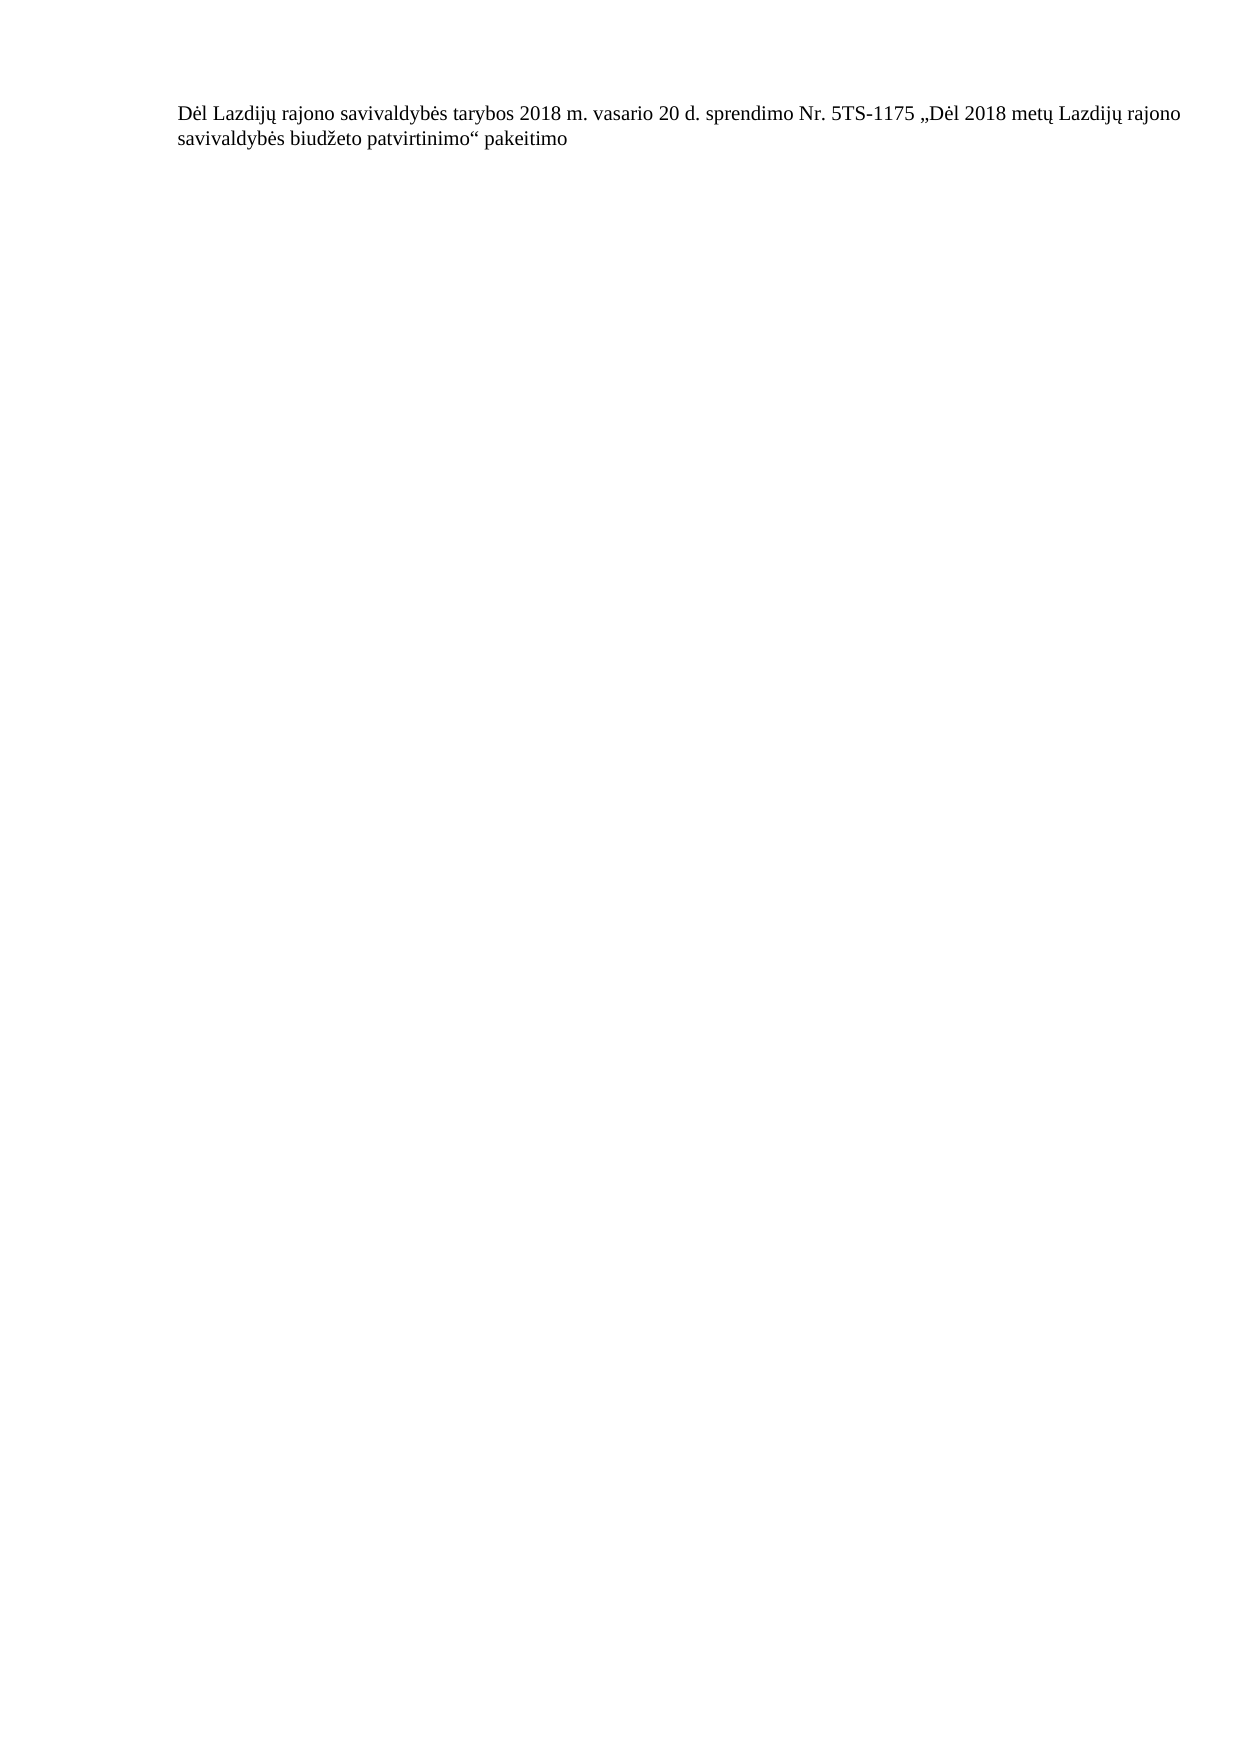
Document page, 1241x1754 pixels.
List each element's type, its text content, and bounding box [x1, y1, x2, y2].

text Dėl Lazdijų rajono savivaldybės tarybos 2018 m. vasario 20 d. sprendimo Nr. 5TS-1175 „Dėl 2018 metų Lazdijų rajono savivaldybės biudžeto patvirtinimo“ pakeitimo [177, 101, 1181, 149]
